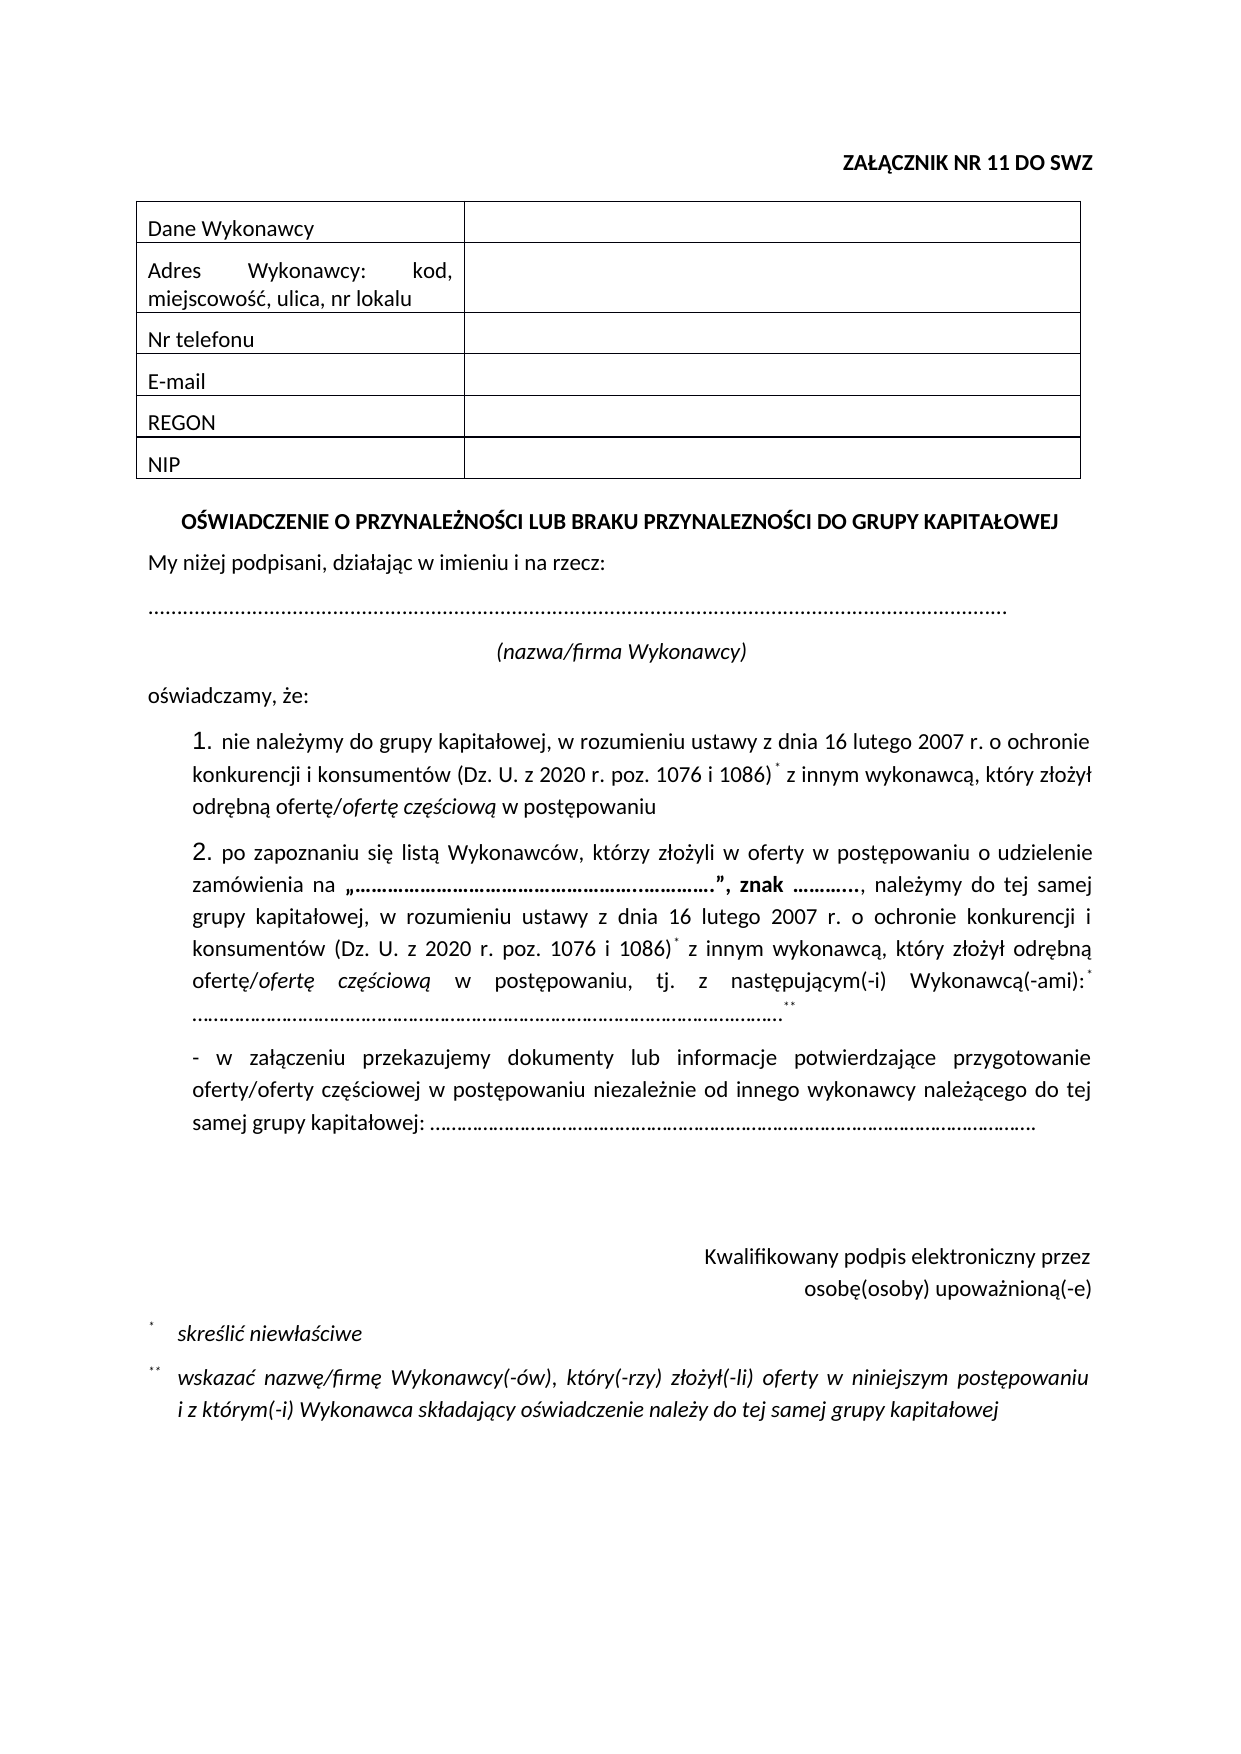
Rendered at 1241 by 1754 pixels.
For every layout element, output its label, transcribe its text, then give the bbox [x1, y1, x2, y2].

table_cell E-mail [137, 354, 464, 395]
table_header Dane Wykonawcy [137, 202, 464, 242]
text Kwalifikowany podpis elektroniczny przez osobę(osoby) upoważnioną(-e) [148, 1242, 1093, 1302]
table_cell REGON [137, 396, 464, 436]
table_cell [465, 354, 1080, 395]
table_cell Adres Wykonawcy: kod, miejscowość, ulica, nr lokalu [137, 243, 464, 312]
list nie należymy do grupy kapitałowej, w rozumieniu ustawy z dnia 16 lutego 2007 r. o ochronie konkurencji i konsumentów (Dz. U. z 2020 r. poz. 1076 i 1086)* z innym wykonawcą, który złożył odrębną ofertę/ofertę częściową w postępowaniu [192, 726, 1093, 820]
subtitle Załącznik nr 11 do SWZ [185, 148, 1093, 176]
table_header [465, 202, 1080, 242]
table_cell [465, 243, 1080, 312]
text My niżej podpisani, działając w imieniu i na rzecz: [148, 548, 1093, 576]
text (nazwa/firma Wykonawcy) [148, 637, 1093, 665]
text * skreślić niewłaściwe [148, 1319, 1093, 1347]
table_cell [465, 438, 1080, 478]
list po zapoznaniu się listą Wykonawców, którzy złożyli w oferty w postępowaniu o udzielenie zamówienia na „……………………………………………..………….”, znak ………..., należymy do tej samej grupy kapitałowej, w rozumieniu ustawy z dnia 16 lutego 2007 r. o ochronie konkurencji i konsumentów (Dz. U. z 2020 r. poz. 1076 i 1086)* z innym wykonawcą, który złożył odrębną ofertę/ofertę częściową w postępowaniu, tj. z następującym(-i) Wykonawcą(-ami):* ………………………………………………………………………………………….………** [192, 837, 1093, 1027]
text oświadczamy, że: [148, 682, 1093, 710]
table_cell [465, 396, 1080, 436]
table_cell [465, 313, 1080, 353]
text OŚWIADCZENIE O PRZYNALEŻNOŚCI LUB BRAKU PRZYNALEZNOŚCI DO GRUPY KAPITAŁOWEJ [148, 507, 1093, 535]
text ** wskazać nazwę/firmę Wykonawcy(-ów), który(-rzy) złożył(-li) oferty w niniejszym postępowaniu i z którym(-i) Wykonawca składający oświadczenie należy do tej samej grupy kapitałowej [148, 1363, 1093, 1423]
text - w załączeniu przekazujemy dokumenty lub informacje potwierdzające przygotowanie oferty/oferty częściowej w postępowaniu niezależnie od innego wykonawcy należącego do tej samej grupy kapitałowej: ……………………………………………………………………………………………………. [192, 1043, 1093, 1136]
table_cell Nr telefonu [137, 313, 464, 353]
table_cell NIP [137, 438, 464, 478]
text ..................................................................................................................................................... [148, 592, 1093, 620]
